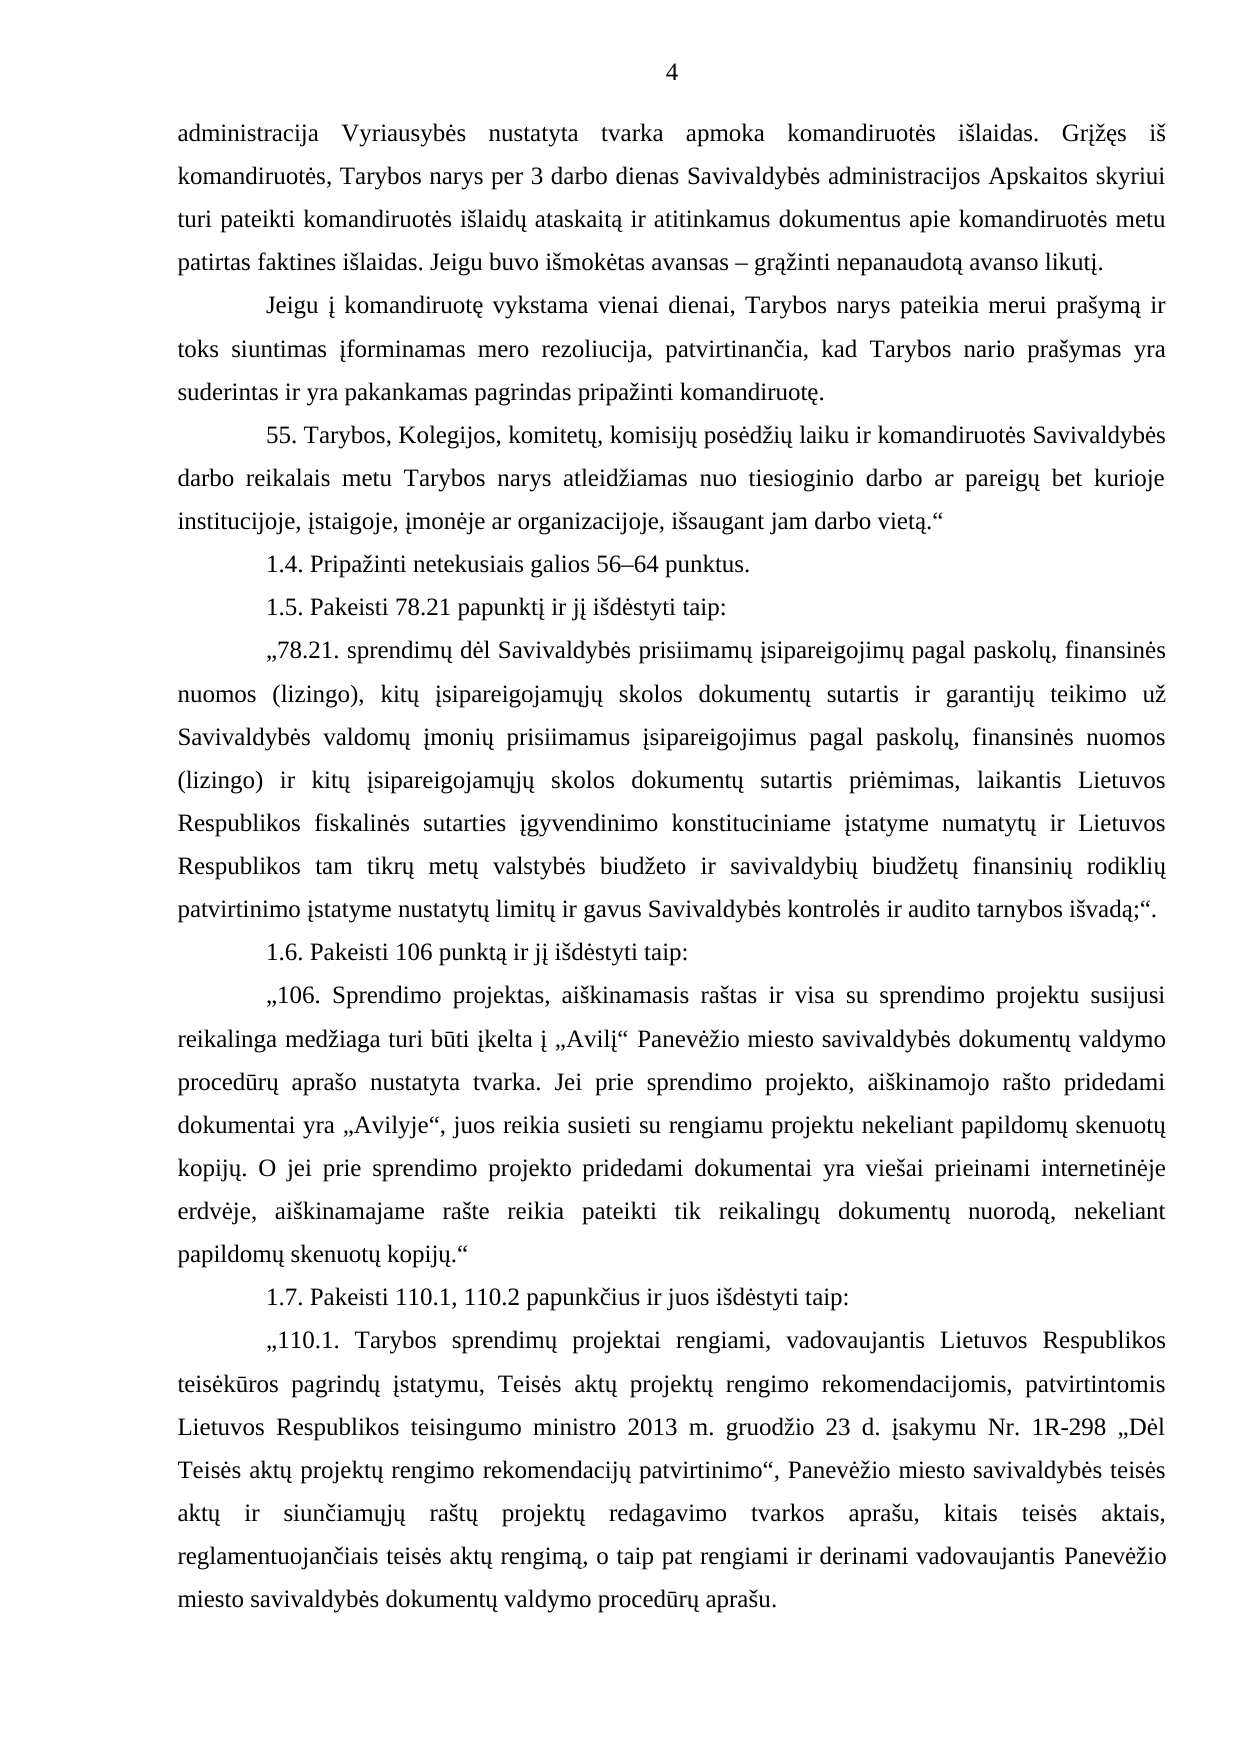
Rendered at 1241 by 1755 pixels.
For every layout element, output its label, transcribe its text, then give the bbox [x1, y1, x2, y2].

text 1.5. Pakeisti 78.21 papunktį ir jį išdėstyti taip: [177, 592, 1167, 621]
text 1.6. Pakeisti 106 punktą ir jį išdėstyti taip: [177, 937, 1167, 966]
text Jeigu į komandiruotę vykstama vienai dienai, Tarybos narys pateikia merui prašymą ir toks siuntimas įforminamas mero rezoliucija, patvirtinančia, kad Tarybos nario prašymas yra suderintas ir yra pakankamas pagrindas pripažinti komandiruotę. [177, 291, 1167, 406]
text „106. Sprendimo projektas, aiškinamasis raštas ir visa su sprendimo projektu susijusi reikalinga medžiaga turi būti įkelta į „Avilį“ Panevėžio miesto savivaldybės dokumentų valdymo procedūrų aprašo nustatyta tvarka. Jei prie sprendimo projekto, aiškinamojo rašto pridedami dokumentai yra „Avilyje“, juos reikia susieti su rengiamu projektu nekeliant papildomų skenuotų kopijų. O jei prie sprendimo projekto pridedami dokumentai yra viešai prieinami internetinėje erdvėje, aiškinamajame rašte reikia pateikti tik reikalingų dokumentų nuorodą, nekeliant papildomų skenuotų kopijų.“ [177, 981, 1167, 1268]
text 1.7. Pakeisti 110.1, 110.2 papunkčius ir juos išdėstyti taip: [177, 1282, 1167, 1311]
text administracija Vyriausybės nustatyta tvarka apmoka komandiruotės išlaidas. Grįžęs iš komandiruotės, Tarybos narys per 3 darbo dienas Savivaldybės administracijos Apskaitos skyriui turi pateikti komandiruotės išlaidų ataskaitą ir atitinkamus dokumentus apie komandiruotės metu patirtas faktines išlaidas. Jeigu buvo išmokėtas avansas – grąžinti nepanaudotą avanso likutį. [177, 118, 1167, 276]
text „110.1. Tarybos sprendimų projektai rengiami, vadovaujantis Lietuvos Respublikos teisėkūros pagrindų įstatymu, Teisės aktų projektų rengimo rekomendacijomis, patvirtintomis Lietuvos Respublikos teisingumo ministro 2013 m. gruodžio 23 d. įsakymu Nr. 1R-298 „Dėl Teisės aktų projektų rengimo rekomendacijų patvirtinimo“, Panevėžio miesto savivaldybės teisės aktų ir siunčiamųjų raštų projektų redagavimo tvarkos aprašu, kitais teisės aktais, reglamentuojančiais teisės aktų rengimą, o taip pat rengiami ir derinami vadovaujantis Panevėžio miesto savivaldybės dokumentų valdymo procedūrų aprašu. [177, 1326, 1167, 1613]
text 1.4. Pripažinti netekusiais galios 56–64 punktus. [177, 549, 1167, 578]
text „78.21. sprendimų dėl Savivaldybės prisiimamų įsipareigojimų pagal paskolų, finansinės nuomos (lizingo), kitų įsipareigojamųjų skolos dokumentų sutartis ir garantijų teikimo už Savivaldybės valdomų įmonių prisiimamus įsipareigojimus pagal paskolų, finansinės nuomos (lizingo) ir kitų įsipareigojamųjų skolos dokumentų sutartis priėmimas, laikantis Lietuvos Respublikos fiskalinės sutarties įgyvendinimo konstituciniame įstatyme numatytų ir Lietuvos Respublikos tam tikrų metų valstybės biudžeto ir savivaldybių biudžetų finansinių rodiklių patvirtinimo įstatyme nustatytų limitų ir gavus Savivaldybės kontrolės ir audito tarnybos išvadą;“. [177, 636, 1167, 923]
text 55. Tarybos, Kolegijos, komitetų, komisijų posėdžių laiku ir komandiruotės Savivaldybės darbo reikalais metu Tarybos narys atleidžiamas nuo tiesioginio darbo ar pareigų bet kurioje institucijoje, įstaigoje, įmonėje ar organizacijoje, išsaugant jam darbo vietą.“ [177, 420, 1167, 535]
